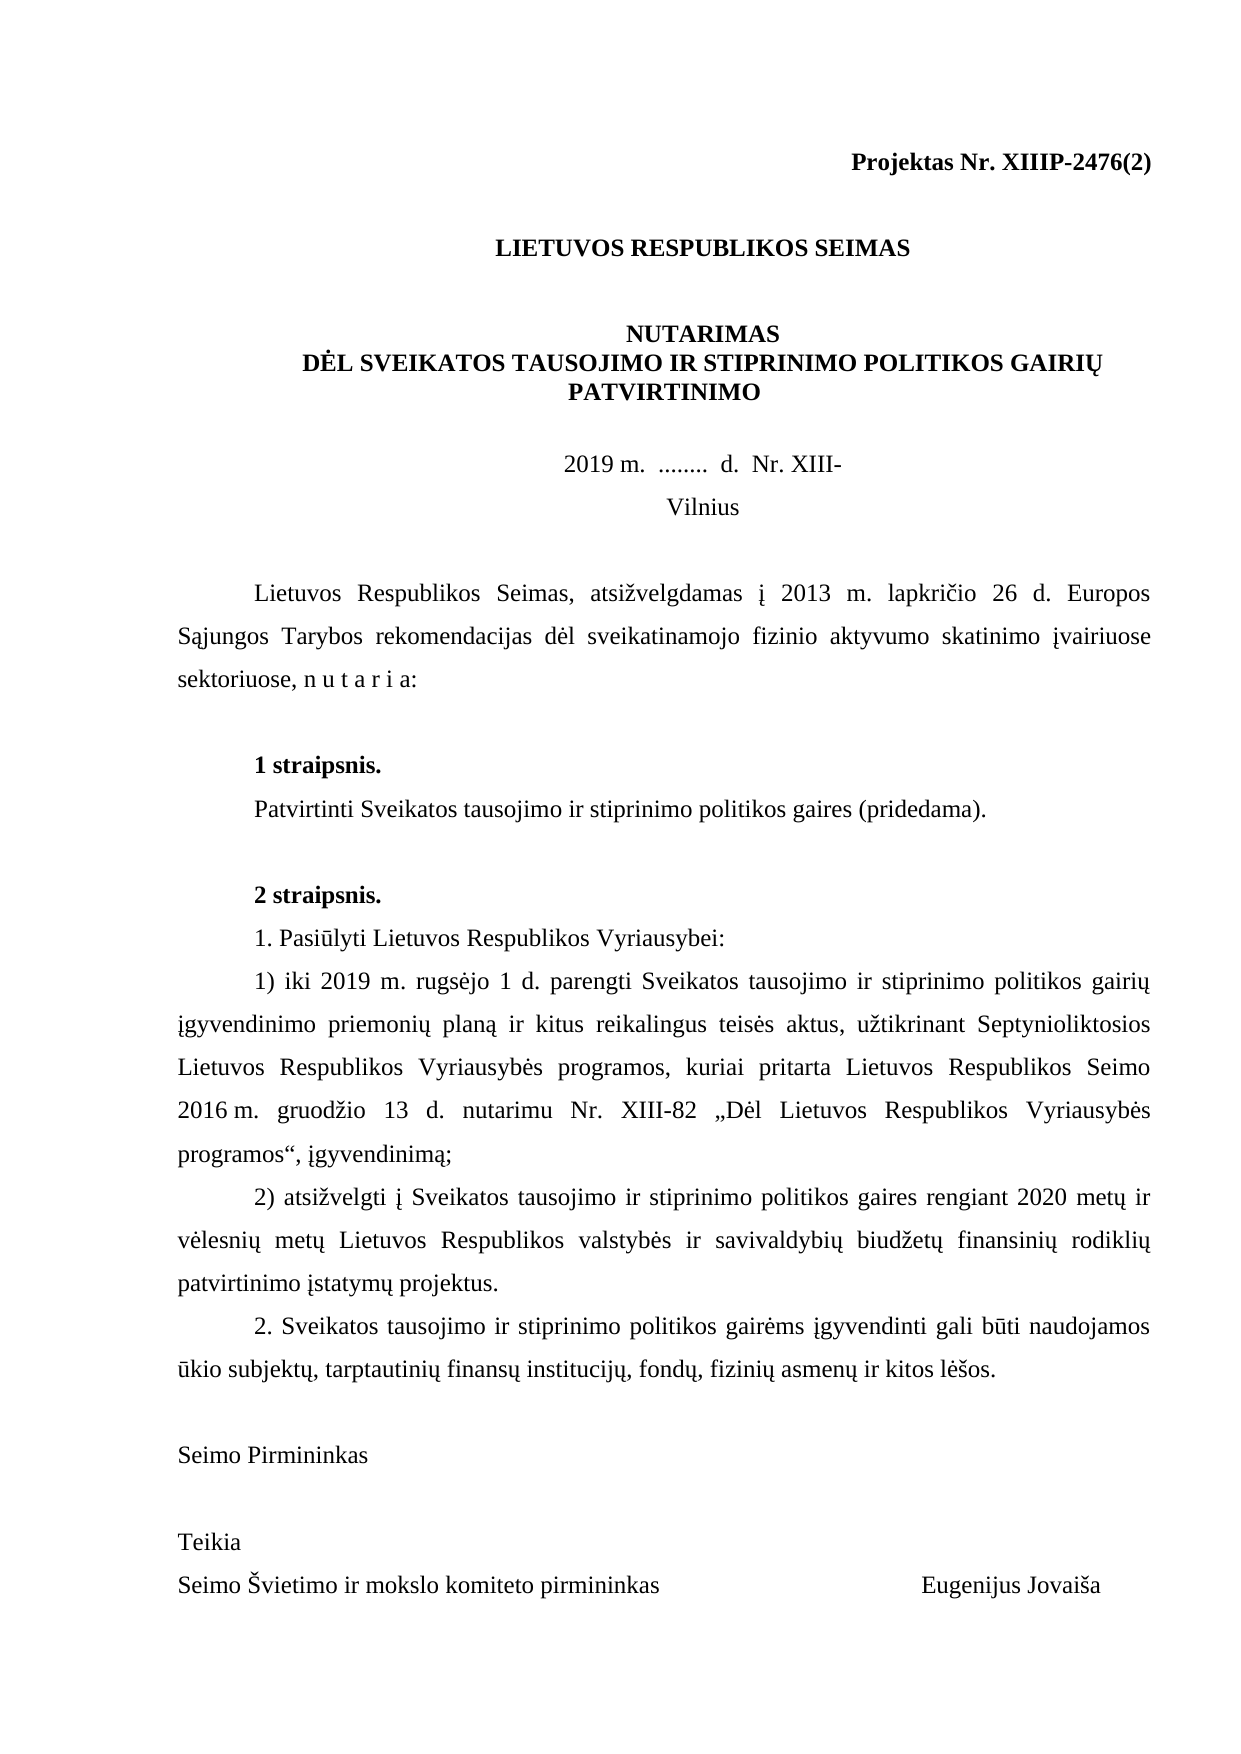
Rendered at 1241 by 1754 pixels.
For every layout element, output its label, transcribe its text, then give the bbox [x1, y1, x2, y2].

text 1) iki 2019 m. rugsėjo 1 d. parengti Sveikatos tausojimo ir stiprinimo politikos gairių įgyvendinimo priemonių planą ir kitus reikalingus teisės aktus, užtikrinant Septynioliktosios Lietuvos Respublikos Vyriausybės programos, kuriai pritarta Lietuvos Respublikos Seimo 2016 m. gruodžio 13 d. nutarimu Nr. XIII-82 „Dėl Lietuvos Respublikos Vyriausybės programos“, įgyvendinimą; [177, 966, 1152, 1167]
text Teikia [177, 1527, 1152, 1556]
text DĖL SVEIKATOS TAUSOJIMO IR STIPRINIMO POLITIKOS GAIRIŲ PATVIRTINIMO [177, 348, 1152, 406]
text 2. Sveikatos tausojimo ir stiprinimo politikos gairėms įgyvendinti gali būti naudojamos ūkio subjektų, tarptautinių finansų institucijų, fondų, fizinių asmenų ir kitos lėšos. [177, 1311, 1152, 1383]
text Seimo Švietimo ir mokslo komiteto pirmininkas Eugenijus Jovaiša [177, 1570, 1152, 1599]
text NUTARIMAS [177, 319, 1152, 348]
text Lietuvos Respublikos Seimas, atsižvelgdamas į 2013 m. lapkričio 26 d. Europos Sąjungos Tarybos rekomendacijas dėl sveikatinamojo fizinio aktyvumo skatinimo įvairiuose sektoriuose, nutaria: [177, 578, 1152, 693]
text Projektas Nr. XIIIP-2476(2) [177, 147, 1152, 176]
text Patvirtinti Sveikatos tausojimo ir stiprinimo politikos gaires (pridedama). [177, 794, 1152, 822]
text LIETUVOS RESPUBLIKOS SEIMAS [177, 233, 1152, 262]
text 2019 m. ........ d. Nr. XIII- [177, 449, 1152, 477]
text 2 straipsnis. [177, 880, 1152, 909]
text Vilnius [177, 492, 1152, 521]
text 1. Pasiūlyti Lietuvos Respublikos Vyriausybei: [177, 923, 1152, 952]
text 2) atsižvelgti į Sveikatos tausojimo ir stiprinimo politikos gaires rengiant 2020 metų ir vėlesnių metų Lietuvos Respublikos valstybės ir savivaldybių biudžetų finansinių rodiklių patvirtinimo įstatymų projektus. [177, 1182, 1152, 1297]
text 1 straipsnis. [177, 751, 1152, 779]
text Seimo Pirmininkas [177, 1441, 1152, 1469]
